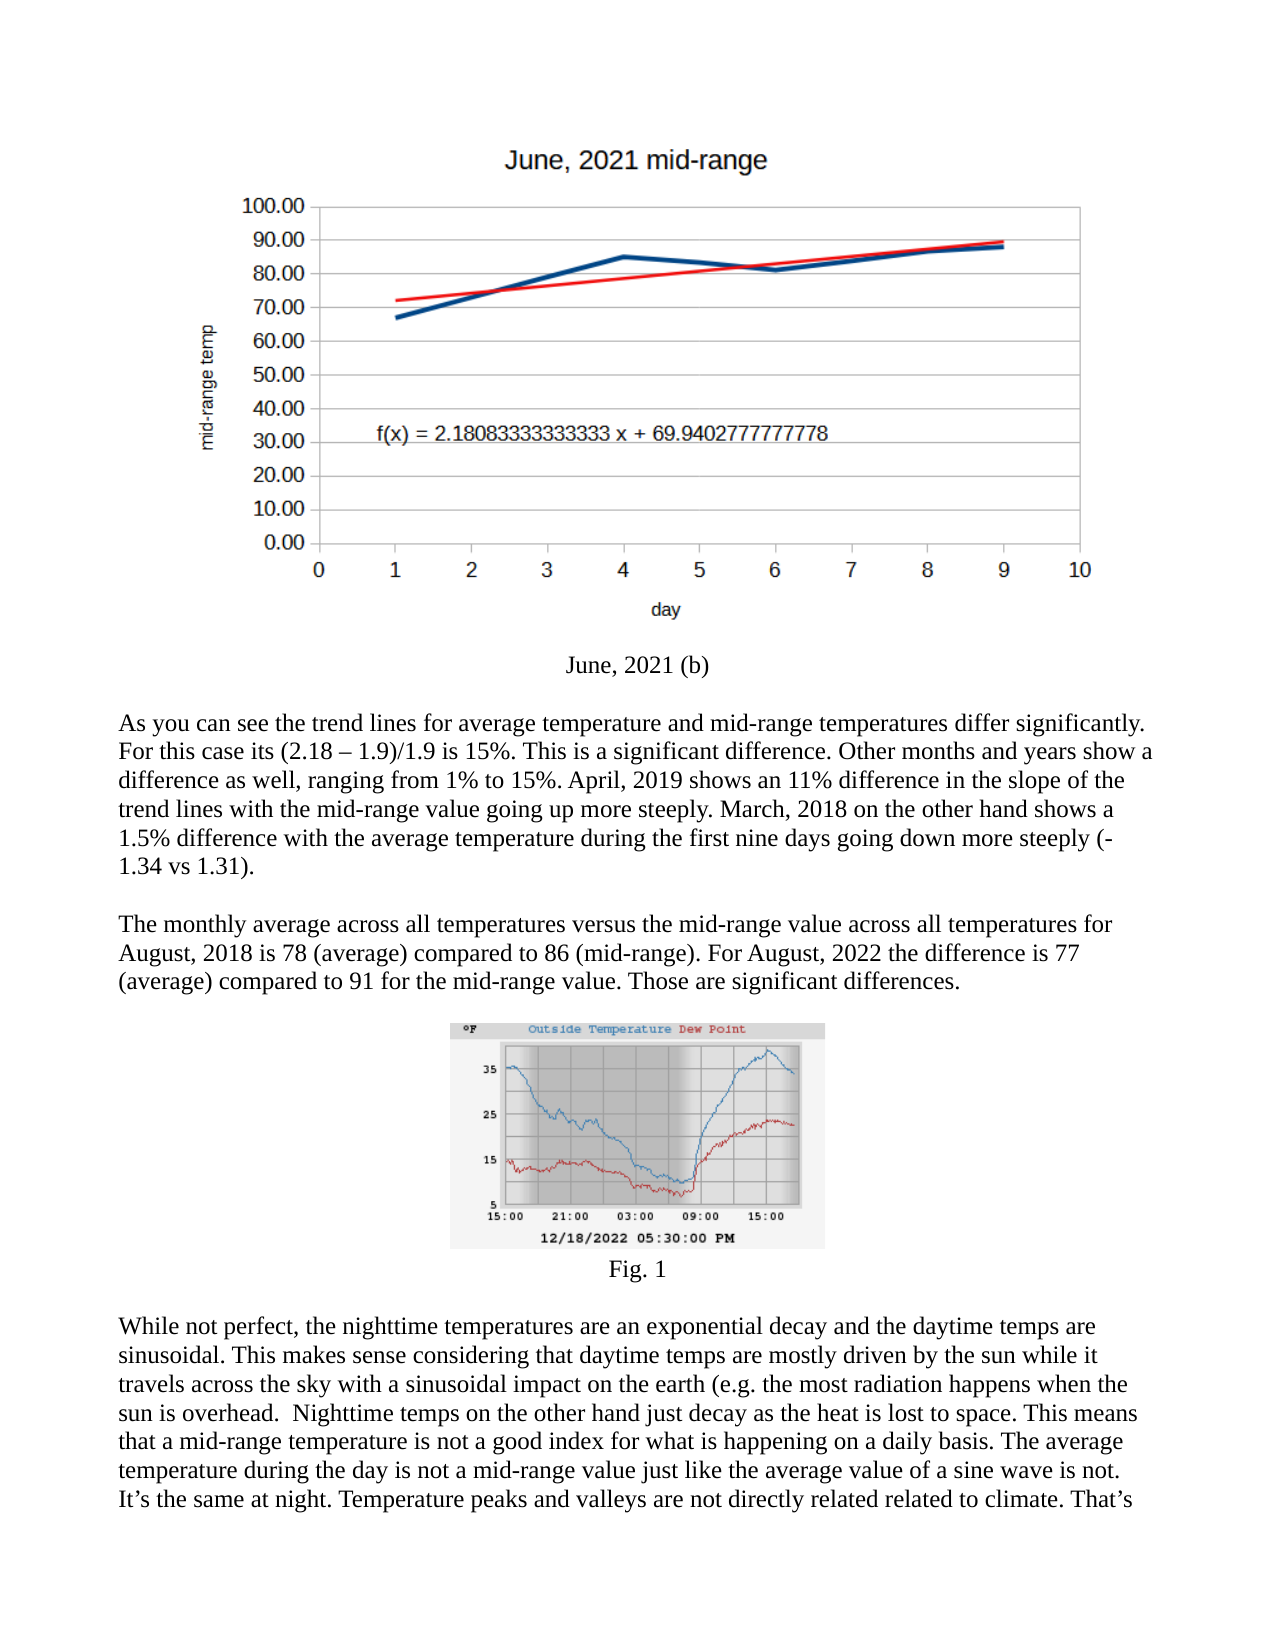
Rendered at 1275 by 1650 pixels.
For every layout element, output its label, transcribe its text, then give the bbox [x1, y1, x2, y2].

text The monthly average across all temperatures versus the mid-range value across all temperatures for August, 2018 is 78 (average) compared to 86 (mid-range). For August, 2022 the difference is 77 (average) compared to 91 for the mid-range value. Those are significant differences. [118, 909, 1157, 995]
picture [450, 1023, 826, 1249]
text Fig. 1 [118, 1254, 1157, 1283]
text As you can see the trend lines for average temperature and mid-range temperatures differ significantly. For this case its (2.18 – 1.9)/1.9 is 15%. This is a significant difference. Other months and years show a difference as well, ranging from 1% to 15%. April, 2019 shows an 11% difference in the slope of the trend lines with the mid-range value going up more steeply. March, 2018 on the other hand shows a 1.5% difference with the average temperature during the first nine days going down more steeply (-1.34 vs 1.31). [118, 708, 1157, 880]
picture [164, 118, 1111, 651]
text June, 2021 (b) [118, 118, 1157, 679]
text While not perfect, the nighttime temperatures are an exponential decay and the daytime temps are sinusoidal. This makes sense considering that daytime temps are mostly driven by the sun while it travels across the sky with a sinusoidal impact on the earth (e.g. the most radiation happens when the sun is overhead. Nighttime temps on the other hand just decay as the heat is lost to space. This means that a mid-range temperature is not a good index for what is happening on a daily basis. The average temperature during the day is not a mid-range value just like the average value of a sine wave is not. It’s the same at night. Temperature peaks and valleys are not directly related related to climate. That’s [118, 1311, 1157, 1513]
